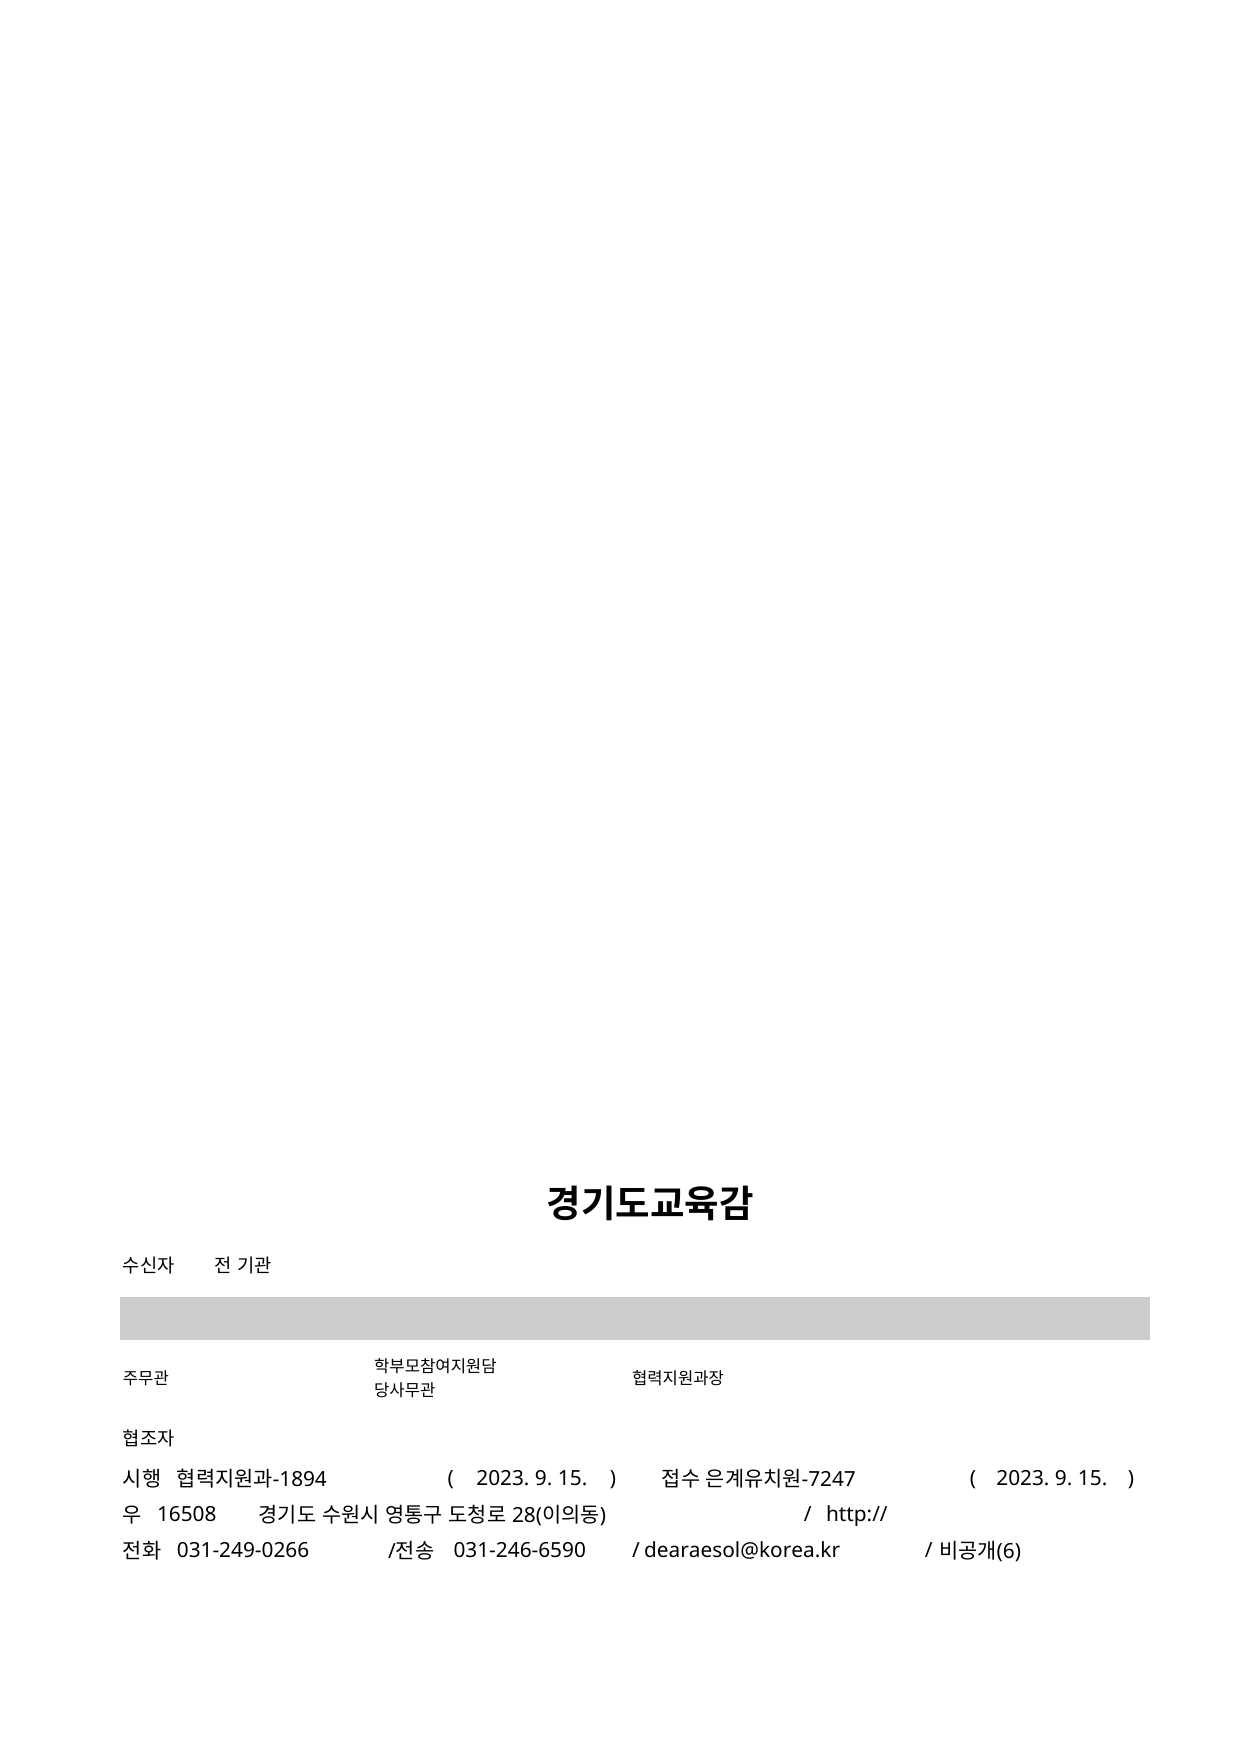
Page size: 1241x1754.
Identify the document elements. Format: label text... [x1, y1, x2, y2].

table_cell [910, 1415, 1030, 1459]
table_cell [767, 1340, 893, 1414]
table_header [118, 1120, 1152, 1619]
table_cell 학부모참여지원담당사무관 [371, 1340, 503, 1414]
table_cell 경기도 수원시 영통구 도청로 28(이의동) [256, 1495, 801, 1532]
table_cell 16508 [154, 1495, 256, 1532]
table_cell / [922, 1532, 936, 1568]
table_cell [893, 1340, 1025, 1414]
table_cell 접수 [635, 1459, 703, 1495]
table_header 경기도교육감 [315, 1152, 985, 1231]
table_cell [671, 1415, 791, 1459]
table_cell 우 [120, 1495, 154, 1532]
table_cell [120, 1297, 1150, 1340]
table_cell / [801, 1495, 823, 1532]
table_cell /전송 [385, 1532, 450, 1568]
table_cell [1030, 1415, 1150, 1459]
table_cell [504, 1340, 629, 1414]
table_cell 비공개(6) [936, 1532, 1150, 1568]
table_cell http:// [823, 1495, 1150, 1532]
table_cell [1025, 1340, 1150, 1414]
table_cell 전 기관 [211, 1231, 1150, 1297]
table_cell [118, 1619, 1152, 1662]
table_cell [552, 1415, 671, 1459]
table_header [985, 1152, 1150, 1231]
table_cell 시행 [120, 1459, 174, 1495]
table_cell 전화 [120, 1532, 174, 1568]
table_cell 2023. 9. 15. [979, 1459, 1125, 1495]
table_cell ) [1125, 1459, 1150, 1495]
table_cell 2023. 9. 15. [456, 1459, 607, 1495]
table_cell [315, 1415, 432, 1459]
table_cell 은계유치원-7247 [703, 1459, 967, 1495]
table_cell 협력지원과-1894 [174, 1459, 444, 1495]
table_cell ( [967, 1459, 979, 1495]
table_cell 수신자 [120, 1231, 211, 1297]
table_cell dearaesol@korea.kr [641, 1532, 922, 1568]
table_cell [250, 1340, 371, 1414]
table_cell 협조자 [120, 1415, 192, 1459]
table_header [120, 1152, 315, 1231]
table_cell ) [607, 1459, 635, 1495]
table_cell 협력지원과장 [629, 1340, 767, 1414]
table_cell ( [444, 1459, 456, 1495]
table_cell [791, 1415, 910, 1459]
table_cell [432, 1415, 552, 1459]
table_cell [193, 1415, 315, 1459]
table_cell 주무관 [120, 1340, 249, 1414]
table_cell / [629, 1532, 641, 1568]
table_cell 031-249-0266 [174, 1532, 385, 1568]
table_cell 031-246-6590 [450, 1532, 629, 1568]
